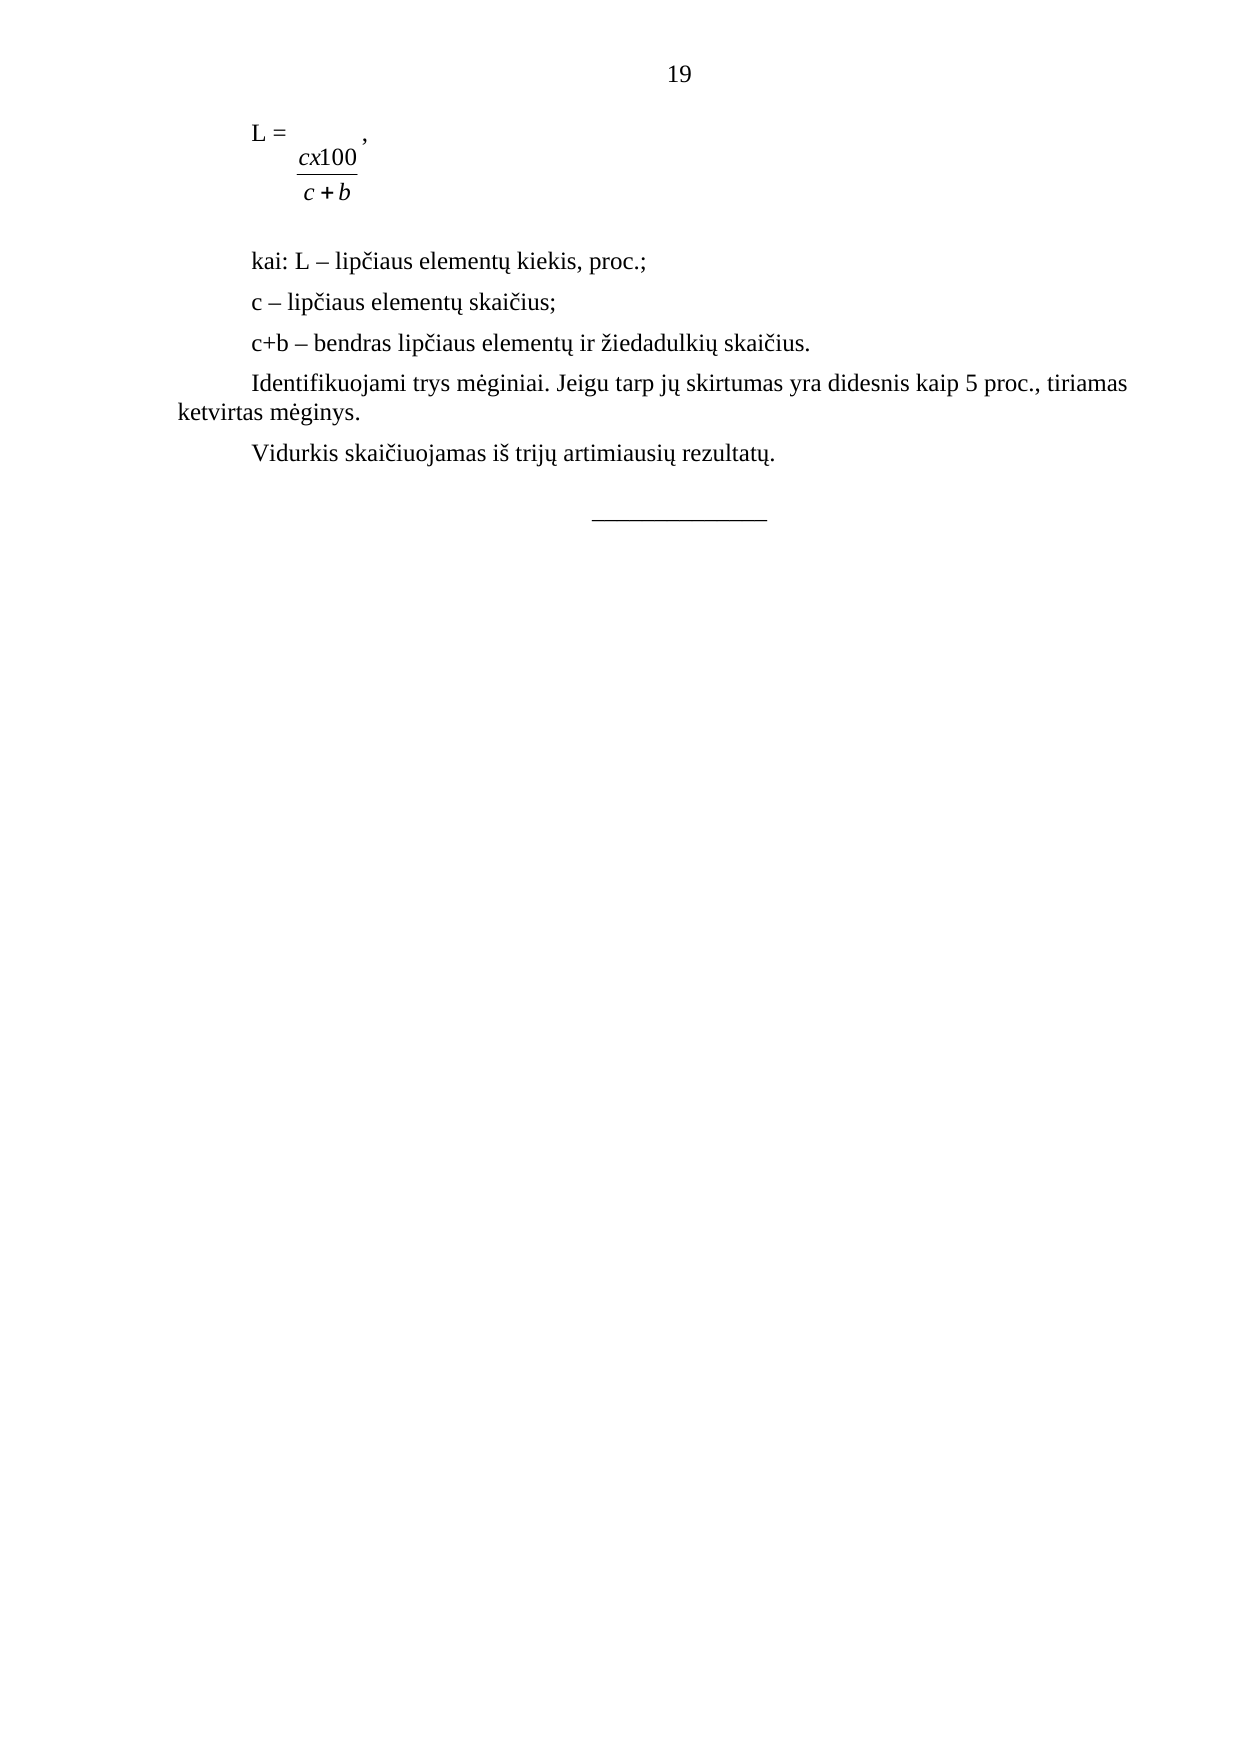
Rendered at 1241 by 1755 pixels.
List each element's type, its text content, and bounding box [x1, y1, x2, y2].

text c – lipčiaus elementų skaičius; [177, 287, 1181, 316]
text ______________ [177, 495, 1181, 524]
text kai: L – lipčiaus elementų kiekis, proc.; [177, 246, 1181, 275]
text Identifikuojami trys mėginiai. Jeigu tarp jų skirtumas yra didesnis kaip 5 proc., tiriamas ketvirtas mėginys. [177, 368, 1181, 426]
text L = , [177, 118, 1181, 206]
text Vidurkis skaičiuojamas iš trijų artimiausių rezultatų. [177, 438, 1181, 467]
text c+b – bendras lipčiaus elementų ir žiedadulkių skaičius. [177, 328, 1181, 356]
